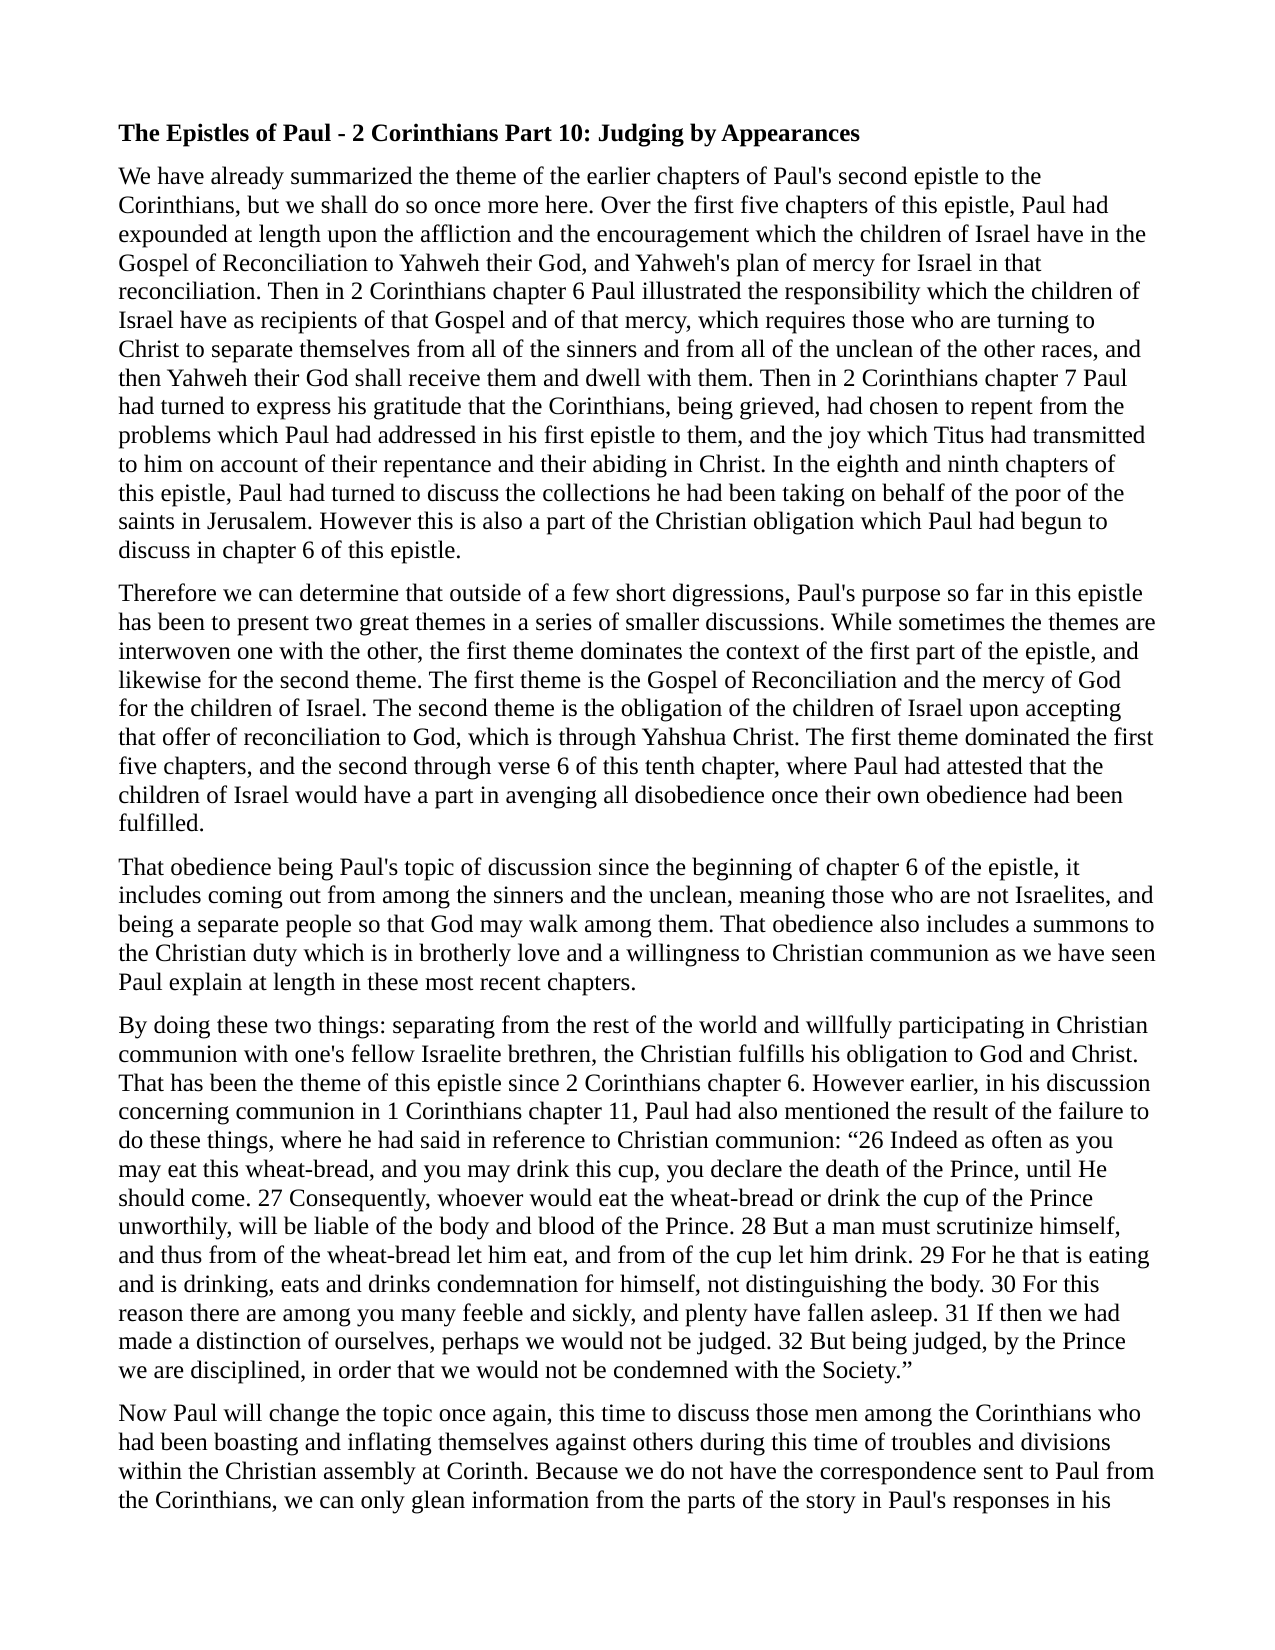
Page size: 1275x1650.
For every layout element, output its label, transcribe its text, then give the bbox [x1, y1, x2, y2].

text We have already summarized the theme of the earlier chapters of Paul's second epistle to the Corinthians, but we shall do so once more here. Over the first five chapters of this epistle, Paul had expounded at length upon the affliction and the encouragement which the children of Israel have in the Gospel of Reconciliation to Yahweh their God, and Yahweh's plan of mercy for Israel in that reconciliation. Then in 2 Corinthians chapter 6 Paul illustrated the responsibility which the children of Israel have as recipients of that Gospel and of that mercy, which requires those who are turning to Christ to separate themselves from all of the sinners and from all of the unclean of the other races, and then Yahweh their God shall receive them and dwell with them. Then in 2 Corinthians chapter 7 Paul had turned to express his gratitude that the Corinthians, being grieved, had chosen to repent from the problems which Paul had addressed in his first epistle to them, and the joy which Titus had transmitted to him on account of their repentance and their abiding in Christ. In the eighth and ninth chapters of this epistle, Paul had turned to discuss the collections he had been taking on behalf of the poor of the saints in Jerusalem. However this is also a part of the Christian obligation which Paul had begun to discuss in chapter 6 of this epistle. [118, 161, 1157, 564]
text By doing these two things: separating from the rest of the world and willfully participating in Christian communion with one's fellow Israelite brethren, the Christian fulfills his obligation to God and Christ. That has been the theme of this epistle since 2 Corinthians chapter 6. However earlier, in his discussion concerning communion in 1 Corinthians chapter 11, Paul had also mentioned the result of the failure to do these things, where he had said in reference to Christian communion: “26 Indeed as often as you may eat this wheat-bread, and you may drink this cup, you declare the death of the Prince, until He should come. 27 Consequently, whoever would eat the wheat-bread or drink the cup of the Prince unworthily, will be liable of the body and blood of the Prince. 28 But a man must scrutinize himself, and thus from of the wheat-bread let him eat, and from of the cup let him drink. 29 For he that is eating and is drinking, eats and drinks condemnation for himself, not distinguishing the body. 30 For this reason there are among you many feeble and sickly, and plenty have fallen asleep. 31 If then we had made a distinction of ourselves, perhaps we would not be judged. 32 But being judged, by the Prince we are disciplined, in order that we would not be condemned with the Society.” [118, 1010, 1157, 1384]
text Now Paul will change the topic once again, this time to discuss those men among the Corinthians who had been boasting and inflating themselves against others during this time of troubles and divisions within the Christian assembly at Corinth. Because we do not have the correspondence sent to Paul from the Corinthians, we can only glean information from the parts of the story in Paul's responses in his [118, 1398, 1157, 1513]
text That obedience being Paul's topic of discussion since the beginning of chapter 6 of the epistle, it includes coming out from among the sinners and the unclean, meaning those who are not Israelites, and being a separate people so that God may walk among them. That obedience also includes a summons to the Christian duty which is in brotherly love and a willingness to Christian communion as we have seen Paul explain at length in these most recent chapters. [118, 852, 1157, 996]
text Therefore we can determine that outside of a few short digressions, Paul's purpose so far in this epistle has been to present two great themes in a series of smaller discussions. While sometimes the themes are interwoven one with the other, the first theme dominates the context of the first part of the epistle, and likewise for the second theme. The first theme is the Gospel of Reconciliation and the mercy of God for the children of Israel. The second theme is the obligation of the children of Israel upon accepting that offer of reconciliation to God, which is through Yahshua Christ. The first theme dominated the first five chapters, and the second through verse 6 of this tenth chapter, where Paul had attested that the children of Israel would have a part in avenging all disobedience once their own obedience had been fulfilled. [118, 578, 1157, 837]
text The Epistles of Paul - 2 Corinthians Part 10: Judging by Appearances [118, 118, 1157, 147]
